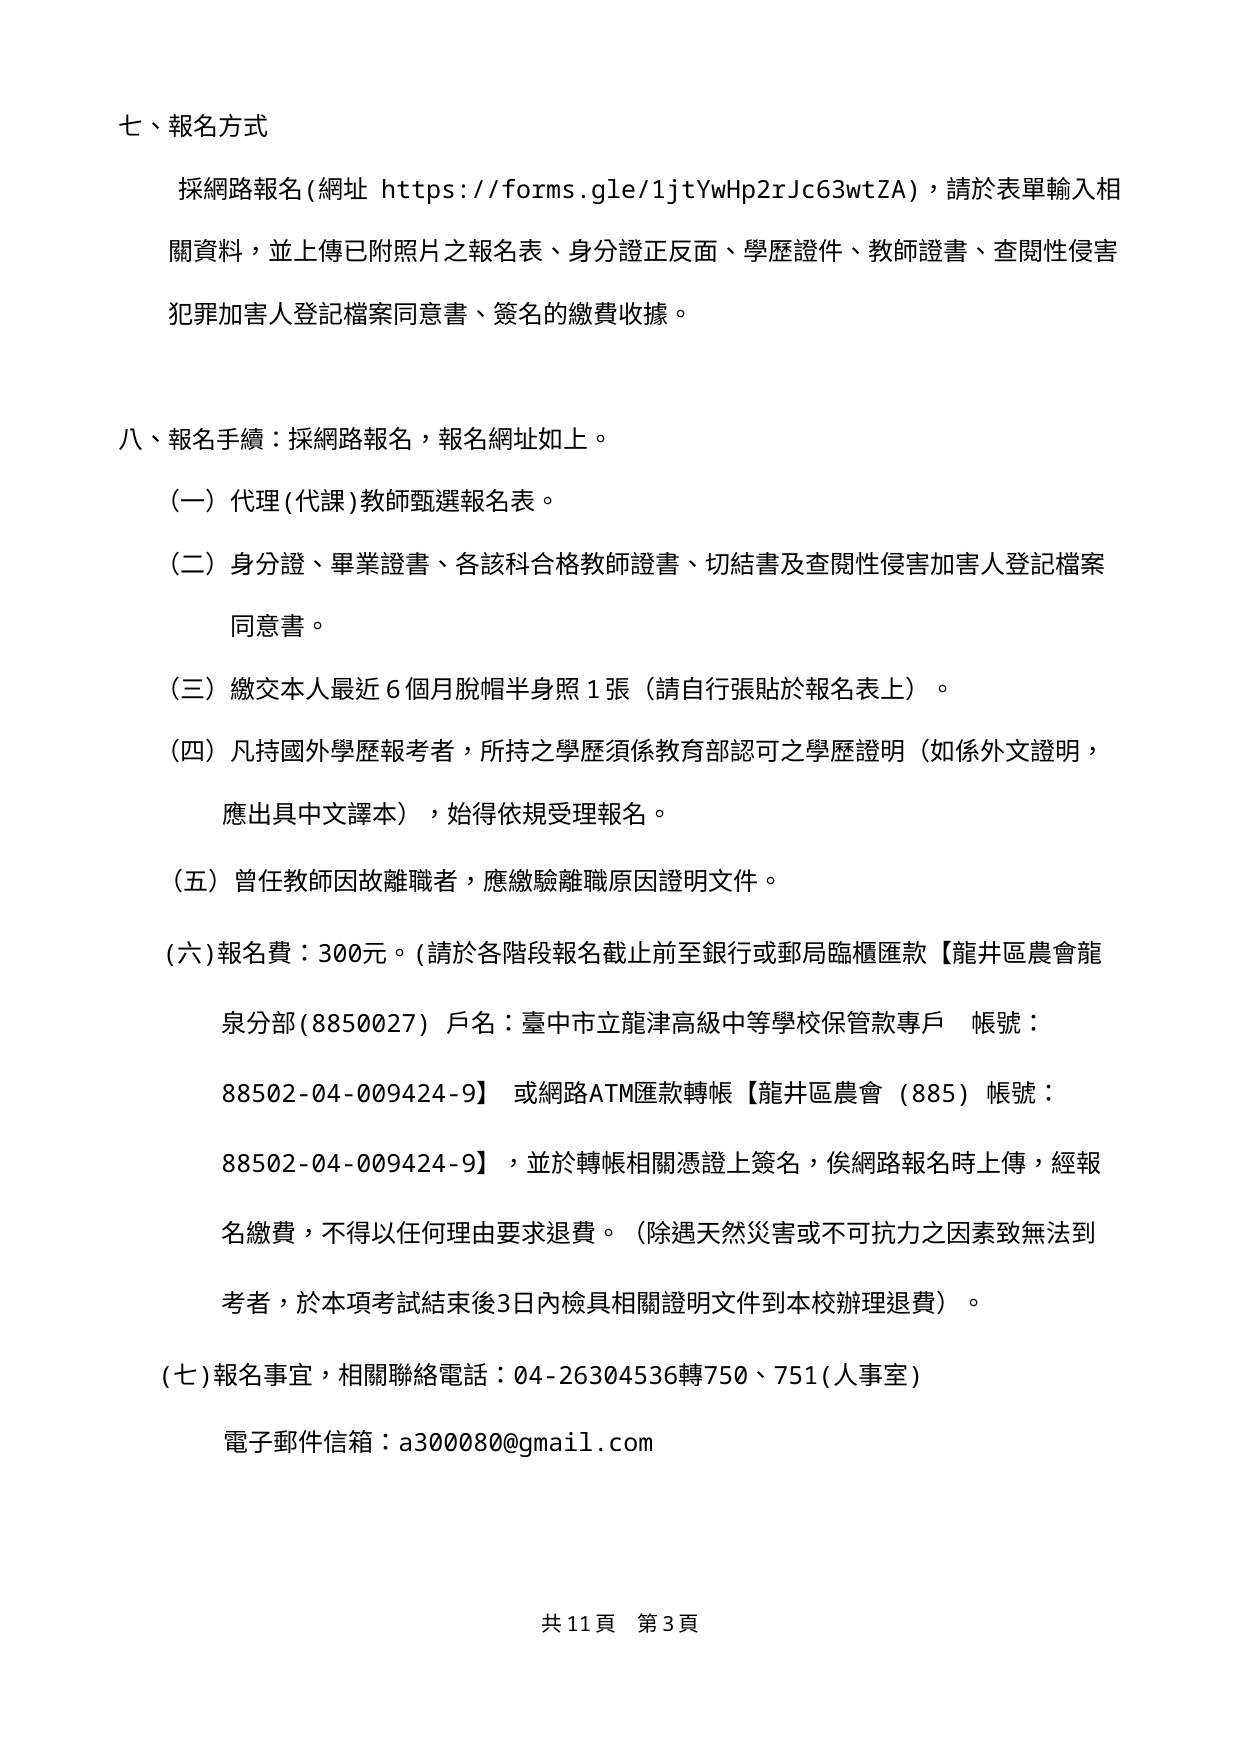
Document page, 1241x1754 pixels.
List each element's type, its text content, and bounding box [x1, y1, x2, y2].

text （一）代理(代課)教師甄選報名表。 [118, 458, 1122, 521]
text 八、報名手續：採網路報名，報名網址如上。 [118, 396, 1122, 458]
text (六)報名費：300元。(請於各階段報名截止前至銀行或郵局臨櫃匯款【龍井區農會龍泉分部(8850027) 戶名：臺中市立龍津高級中等學校保管款專戶 帳號：88502-04-009424-9】 或網路ATM匯款轉帳【龍井區農會 (885) 帳號：88502-04-009424-9】，並於轉帳相關憑證上簽名，俟網路報名時上傳，經報名繳費，不得以任何理由要求退費。（除遇天然災害或不可抗力之因素致無法到考者，於本項考試結束後3日內檢具相關證明文件到本校辦理退費）。 [162, 910, 1111, 1323]
text （二）身分證、畢業證書、各該科合格教師證書、切結書及查閱性侵害加害人登記檔案同意書。 [156, 521, 1122, 646]
text （三）繳交本人最近6個月脫帽半身照1張（請自行張貼於報名表上）。 [156, 646, 1122, 708]
text (七)報名事宜，相關聯絡電話：04-26304536轉750、751(人事室) [143, 1332, 1111, 1395]
text （五）曾任教師因故離職者，應繳驗離職原因證明文件。 [143, 838, 1111, 901]
text 七、報名方式 [118, 83, 1122, 146]
text 採網路報名(網址 https://forms.gle/1jtYwHp2rJc63wtZA)，請於表單輸入相關資料，並上傳已附照片之報名表、身分證正反面、學歷證件、教師證書、查閱性侵害犯罪加害人登記檔案同意書、簽名的繳費收據。 [118, 146, 1122, 333]
text （四）凡持國外學歷報考者，所持之學歷須係教育部認可之學歷證明（如係外文證明，應出具中文譯本），始得依規受理報名。 [156, 708, 1122, 833]
text 電子郵件信箱：a300080@gmail.com [118, 1399, 1122, 1461]
